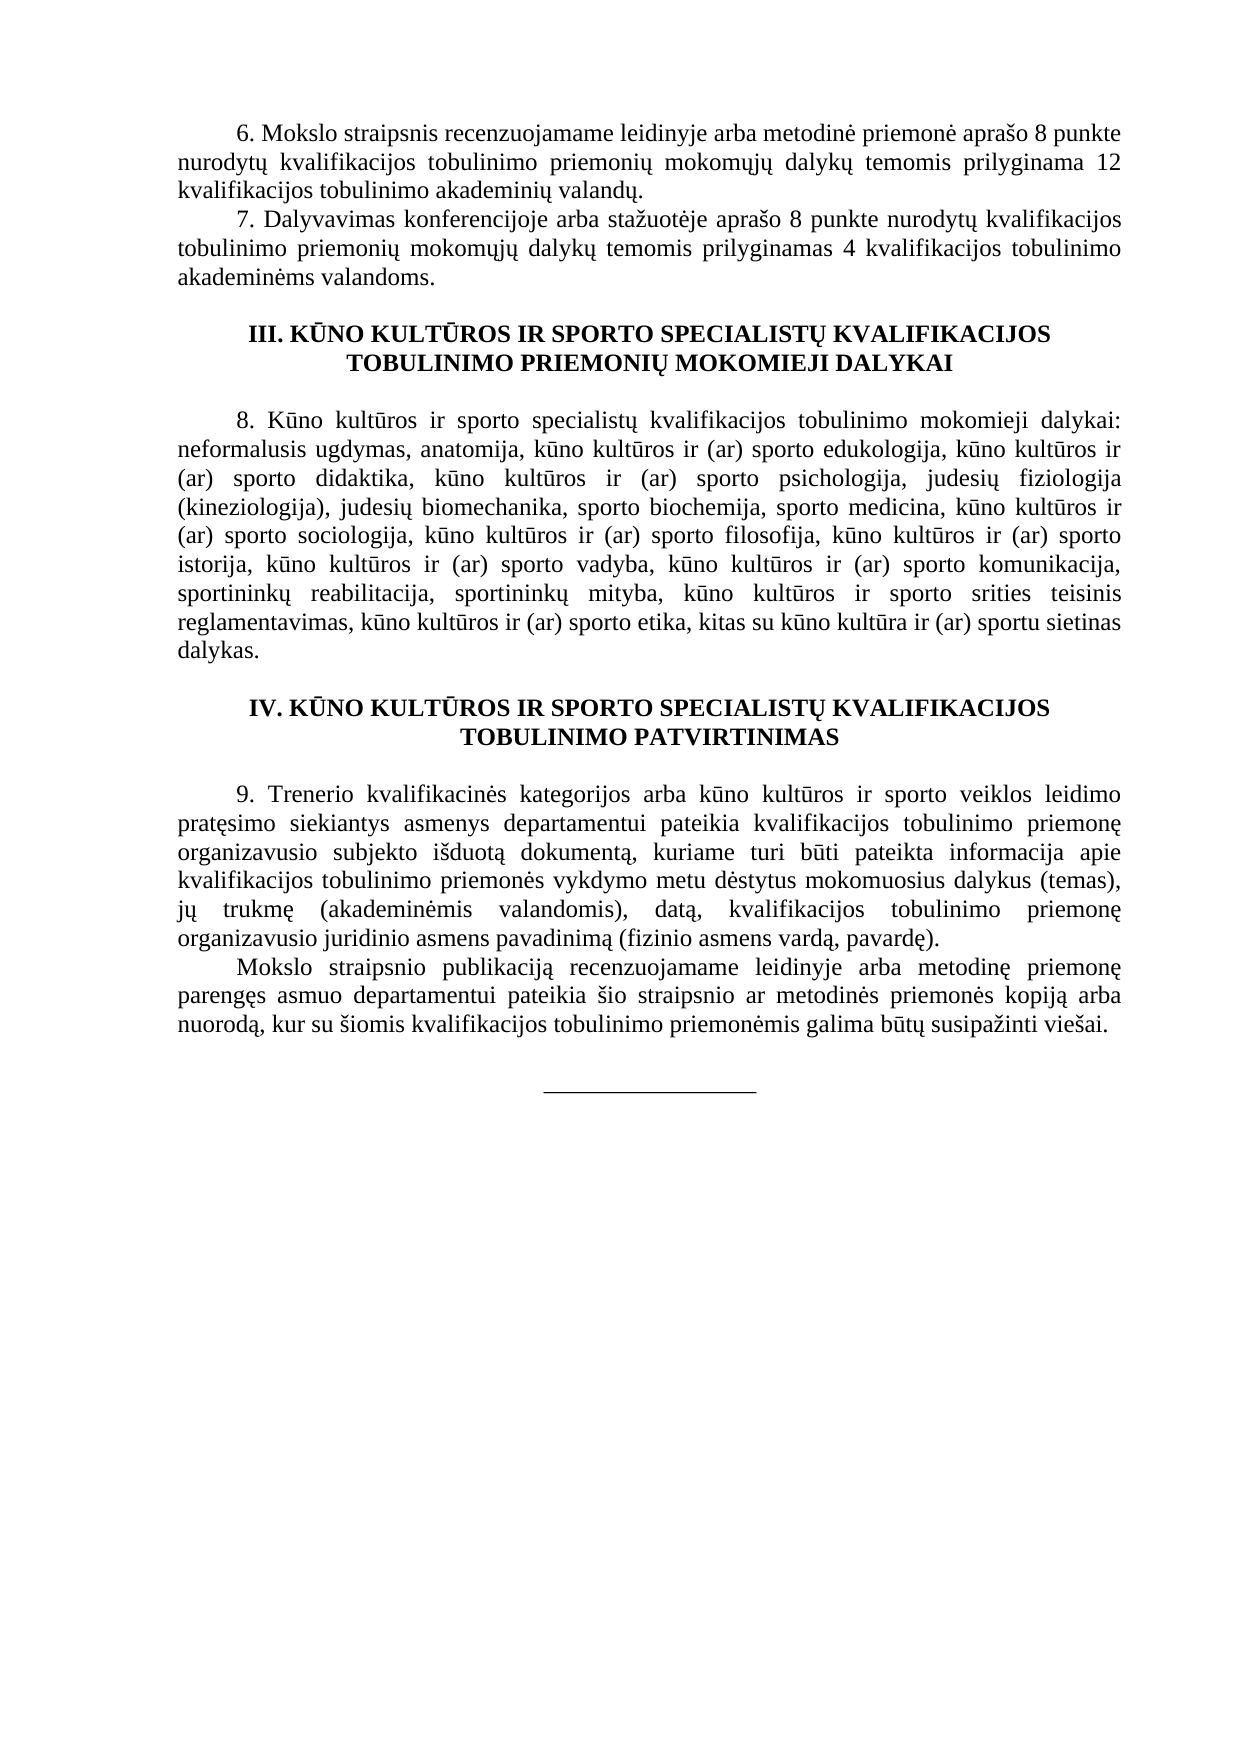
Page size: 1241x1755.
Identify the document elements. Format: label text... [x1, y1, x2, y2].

text _________________ [177, 1067, 1122, 1096]
text 9. Trenerio kvalifikacinės kategorijos arba kūno kultūros ir sporto veiklos leidimo pratęsimo siekiantys asmenys departamentui pateikia kvalifikacijos tobulinimo priemonę organizavusio subjekto išduotą dokumentą, kuriame turi būti pateikta informacija apie kvalifikacijos tobulinimo priemonės vykdymo metu dėstytus mokomuosius dalykus (temas), jų trukmę (akademinėmis valandomis), datą, kvalifikacijos tobulinimo priemonę organizavusio juridinio asmens pavadinimą (fizinio asmens vardą, pavardę). [177, 779, 1122, 952]
text 7. Dalyvavimas konferencijoje arba stažuotėje aprašo 8 punkte nurodytų kvalifikacijos tobulinimo priemonių mokomųjų dalykų temomis prilyginamas 4 kvalifikacijos tobulinimo akademinėms valandoms. [177, 204, 1122, 291]
text IV. kūno kultūros IR sporto specialistų kvalifikacijos tobulinimO patvirtinimas [177, 693, 1122, 751]
text III. kūno kultūros IR sporto specialistų kvalifikacijos tobulinimo priemoNIŲ MOKOMIEJI DALYKAI [177, 319, 1122, 377]
text Mokslo straipsnio publikaciją recenzuojamame leidinyje arba metodinę priemonę parengęs asmuo departamentui pateikia šio straipsnio ar metodinės priemonės kopiją arba nuorodą, kur su šiomis kvalifikacijos tobulinimo priemonėmis galima būtų susipažinti viešai. [177, 952, 1122, 1038]
text 8. Kūno kultūros ir sporto specialistų kvalifikacijos tobulinimo mokomieji dalykai: neformalusis ugdymas, anatomija, kūno kultūros ir (ar) sporto edukologija, kūno kultūros ir (ar) sporto didaktika, kūno kultūros ir (ar) sporto psichologija, judesių fiziologija (kineziologija), judesių biomechanika, sporto biochemija, sporto medicina, kūno kultūros ir (ar) sporto sociologija, kūno kultūros ir (ar) sporto filosofija, kūno kultūros ir (ar) sporto istorija, kūno kultūros ir (ar) sporto vadyba, kūno kultūros ir (ar) sporto komunikacija, sportininkų reabilitacija, sportininkų mityba, kūno kultūros ir sporto srities teisinis reglamentavimas, kūno kultūros ir (ar) sporto etika, kitas su kūno kultūra ir (ar) sportu sietinas dalykas. [177, 406, 1122, 664]
text 6. Mokslo straipsnis recenzuojamame leidinyje arba metodinė priemonė aprašo 8 punkte nurodytų kvalifikacijos tobulinimo priemonių mokomųjų dalykų temomis prilyginama 12 kvalifikacijos tobulinimo akademinių valandų. [177, 118, 1122, 204]
